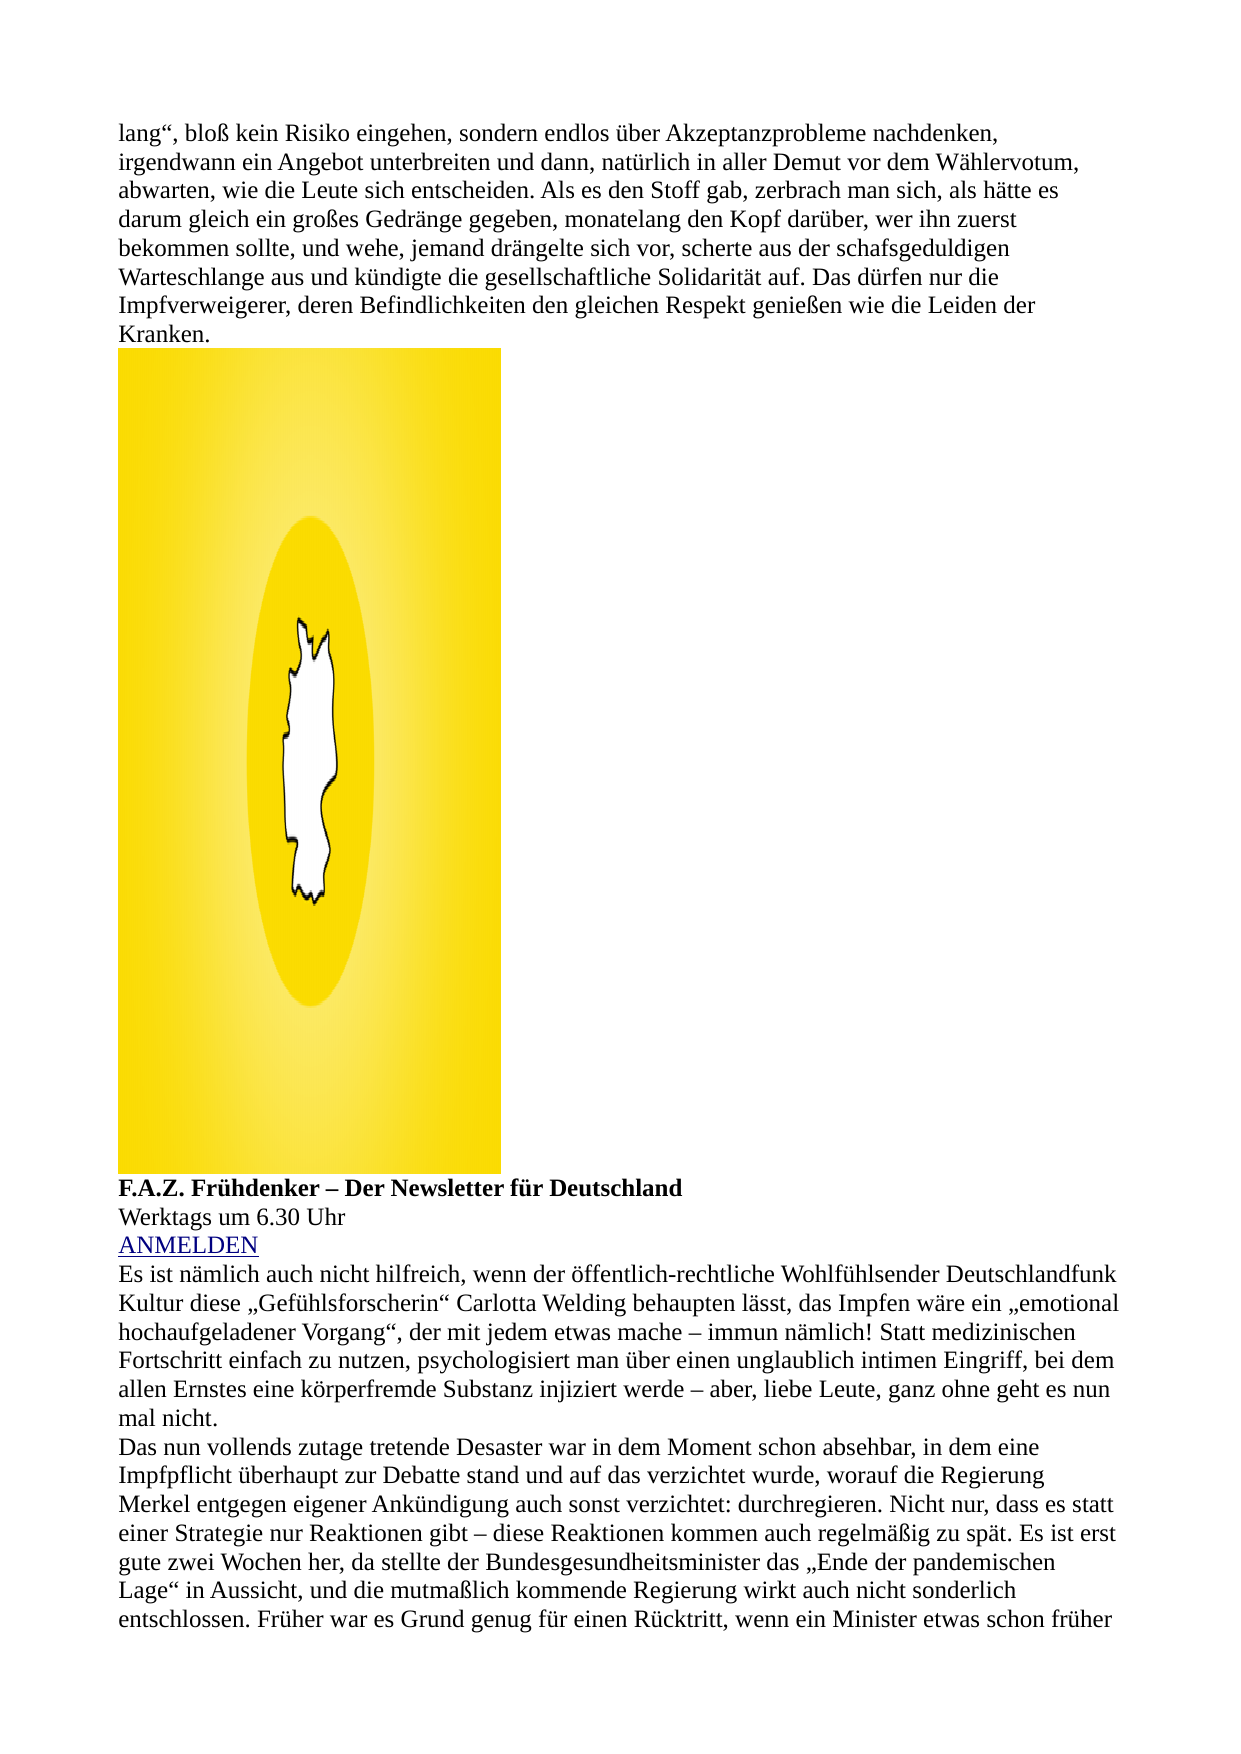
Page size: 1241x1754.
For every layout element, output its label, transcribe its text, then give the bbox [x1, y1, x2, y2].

text F.A.Z. Frühdenker – Der Newsletter für Deutschland [118, 1173, 1122, 1202]
text ANMELDEN [118, 1231, 1122, 1259]
text Es ist nämlich auch nicht hilfreich, wenn der öffentlich-rechtliche Wohlfühlsender Deutschlandfunk Kultur diese „Gefühlsforscherin“ Carlotta Welding behaupten lässt, das Impfen wäre ein „emotional hochaufgeladener Vorgang“, der mit jedem etwas mache – immun nämlich! Statt medizinischen Fortschritt einfach zu nutzen, psychologisiert man über einen unglaublich intimen Eingriff, bei dem allen Ernstes eine körperfremde Substanz injiziert werde – aber, liebe Leute, ganz ohne geht es nun mal nicht. [118, 1259, 1122, 1432]
text Werktags um 6.30 Uhr [118, 1202, 1122, 1231]
picture [118, 348, 501, 1174]
text lang“, bloß kein Risiko eingehen, sondern endlos über Akzeptanzprobleme nachdenken, irgendwann ein Angebot unterbreiten und dann, natürlich in aller Demut vor dem Wählervotum, abwarten, wie die Leute sich entscheiden. Als es den Stoff gab, zerbrach man sich, als hätte es darum gleich ein großes Gedränge gegeben, monatelang den Kopf darüber, wer ihn zuerst bekommen sollte, und wehe, jemand drängelte sich vor, scherte aus der schafsgeduldigen Warteschlange aus und kündigte die gesellschaftliche Solidarität auf. Das dürfen nur die Impfverweigerer, deren Befindlichkeiten den gleichen Respekt genießen wie die Leiden der Kranken. [118, 118, 1122, 348]
text Das nun vollends zutage tretende Desaster war in dem Moment schon absehbar, in dem eine Impfpflicht überhaupt zur Debatte stand und auf das verzichtet wurde, worauf die Regierung Merkel entgegen eigener Ankündigung auch sonst verzichtet: durchregieren. Nicht nur, dass es statt einer Strategie nur Reaktionen gibt – diese Reaktionen kommen auch regelmäßig zu spät. Es ist erst gute zwei Wochen her, da stellte der Bundesgesundheitsminister das „Ende der pandemischen Lage“ in Aussicht, und die mutmaßlich kommende Regierung wirkt auch nicht sonderlich entschlossen. Früher war es Grund genug für einen Rücktritt, wenn ein Minister etwas schon früher [118, 1432, 1122, 1633]
